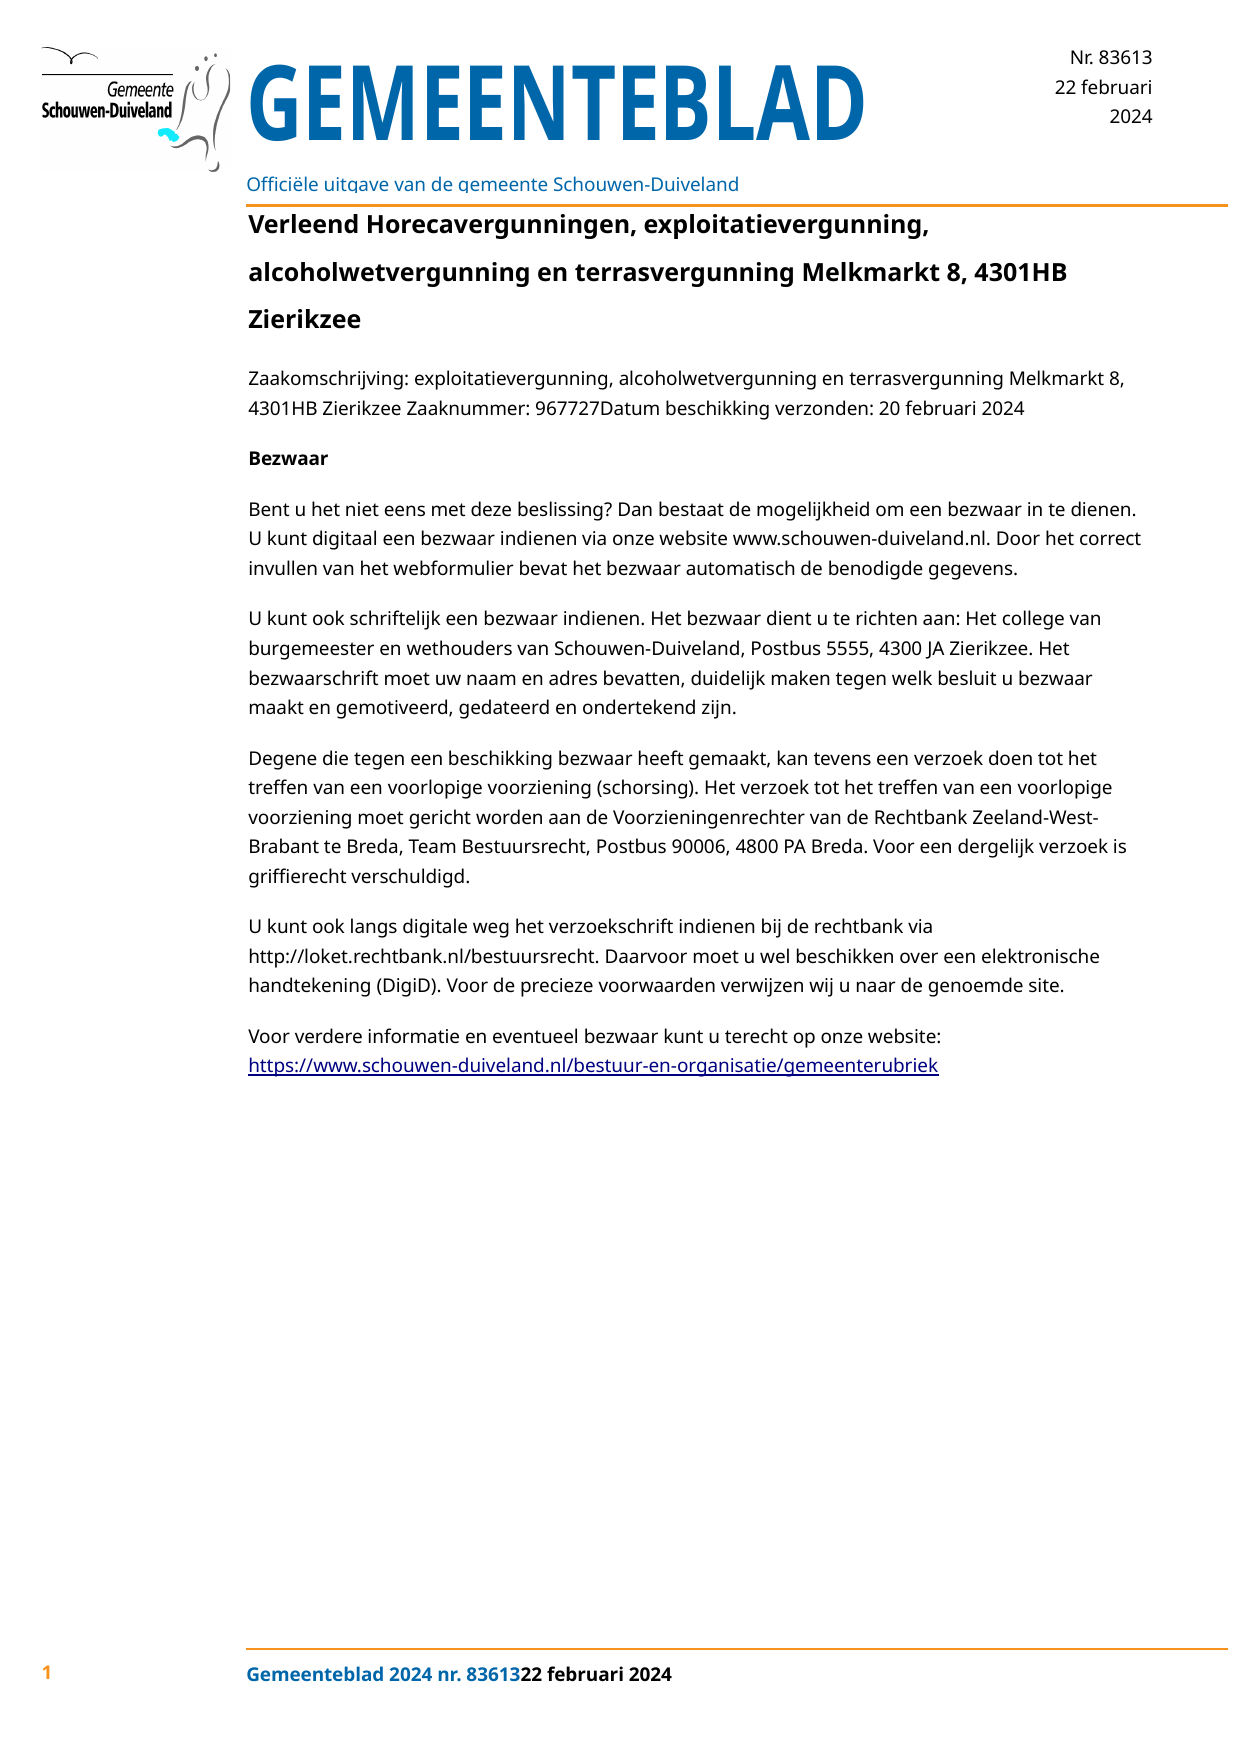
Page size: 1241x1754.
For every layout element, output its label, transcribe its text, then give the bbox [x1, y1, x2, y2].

text Zaakomschrijving: exploitatievergunning, alcoholwetvergunning en terrasvergunning Melkmarkt 8, 4301HB Zierikzee Zaaknummer: 967727Datum beschikking verzonden: 20 februari 2024 [248, 366, 1152, 421]
text U kunt ook schriftelijk een bezwaar indienen. Het bezwaar dient u te richten aan: Het college van burgemeester en wethouders van Schouwen-Duiveland, Postbus 5555, 4300 JA Zierikzee. Het bezwaarschrift moet uw naam en adres bevatten, duidelijk maken tegen welk besluit u bezwaar maakt en gemotiveerd, gedateerd en ondertekend zijn. [248, 606, 1152, 720]
text Bent u het niet eens met deze beslissing? Dan bestaat de mogelijkheid om een bezwaar in te dienen. U kunt digitaal een bezwaar indienen via onze website www.schouwen-duiveland.nl. Door het correct invullen van het webformulier bevat het bezwaar automatisch de benodigde gegevens. [248, 496, 1152, 581]
text Voor verdere informatie en eventueel bezwaar kunt u terecht op onze website: https://www.schouwen-duiveland.nl/bestuur-en-organisatie/gemeenterubriek [248, 1023, 1152, 1078]
text Verleend Horecavergunningen, exploitatievergunning, alcoholwetvergunning en terrasvergunning Melkmarkt 8, 4301HB Zierikzee [248, 207, 1152, 336]
text Bezwaar [248, 446, 1152, 471]
picture [41, 47, 231, 172]
text Degene die tegen een beschikking bezwaar heeft gemaakt, kan tevens een verzoek doen tot het treffen van een voorlopige voorziening (schorsing). Het verzoek tot het treffen van een voorlopige voorziening moet gericht worden aan de Voorzieningenrechter van de Rechtbank Zeeland-West-Brabant te Breda, Team Bestuursrecht, Postbus 90006, 4800 PA Breda. Voor een dergelijk verzoek is griffierecht verschuldigd. [248, 745, 1152, 889]
text U kunt ook langs digitale weg het verzoekschrift indienen bij de rechtbank via http://loket.rechtbank.nl/bestuursrecht. Daarvoor moet u wel beschikken over een elektronische handtekening (DigiD). Voor de precieze voorwaarden verwijzen wij u naar de genoemde site. [248, 913, 1152, 998]
